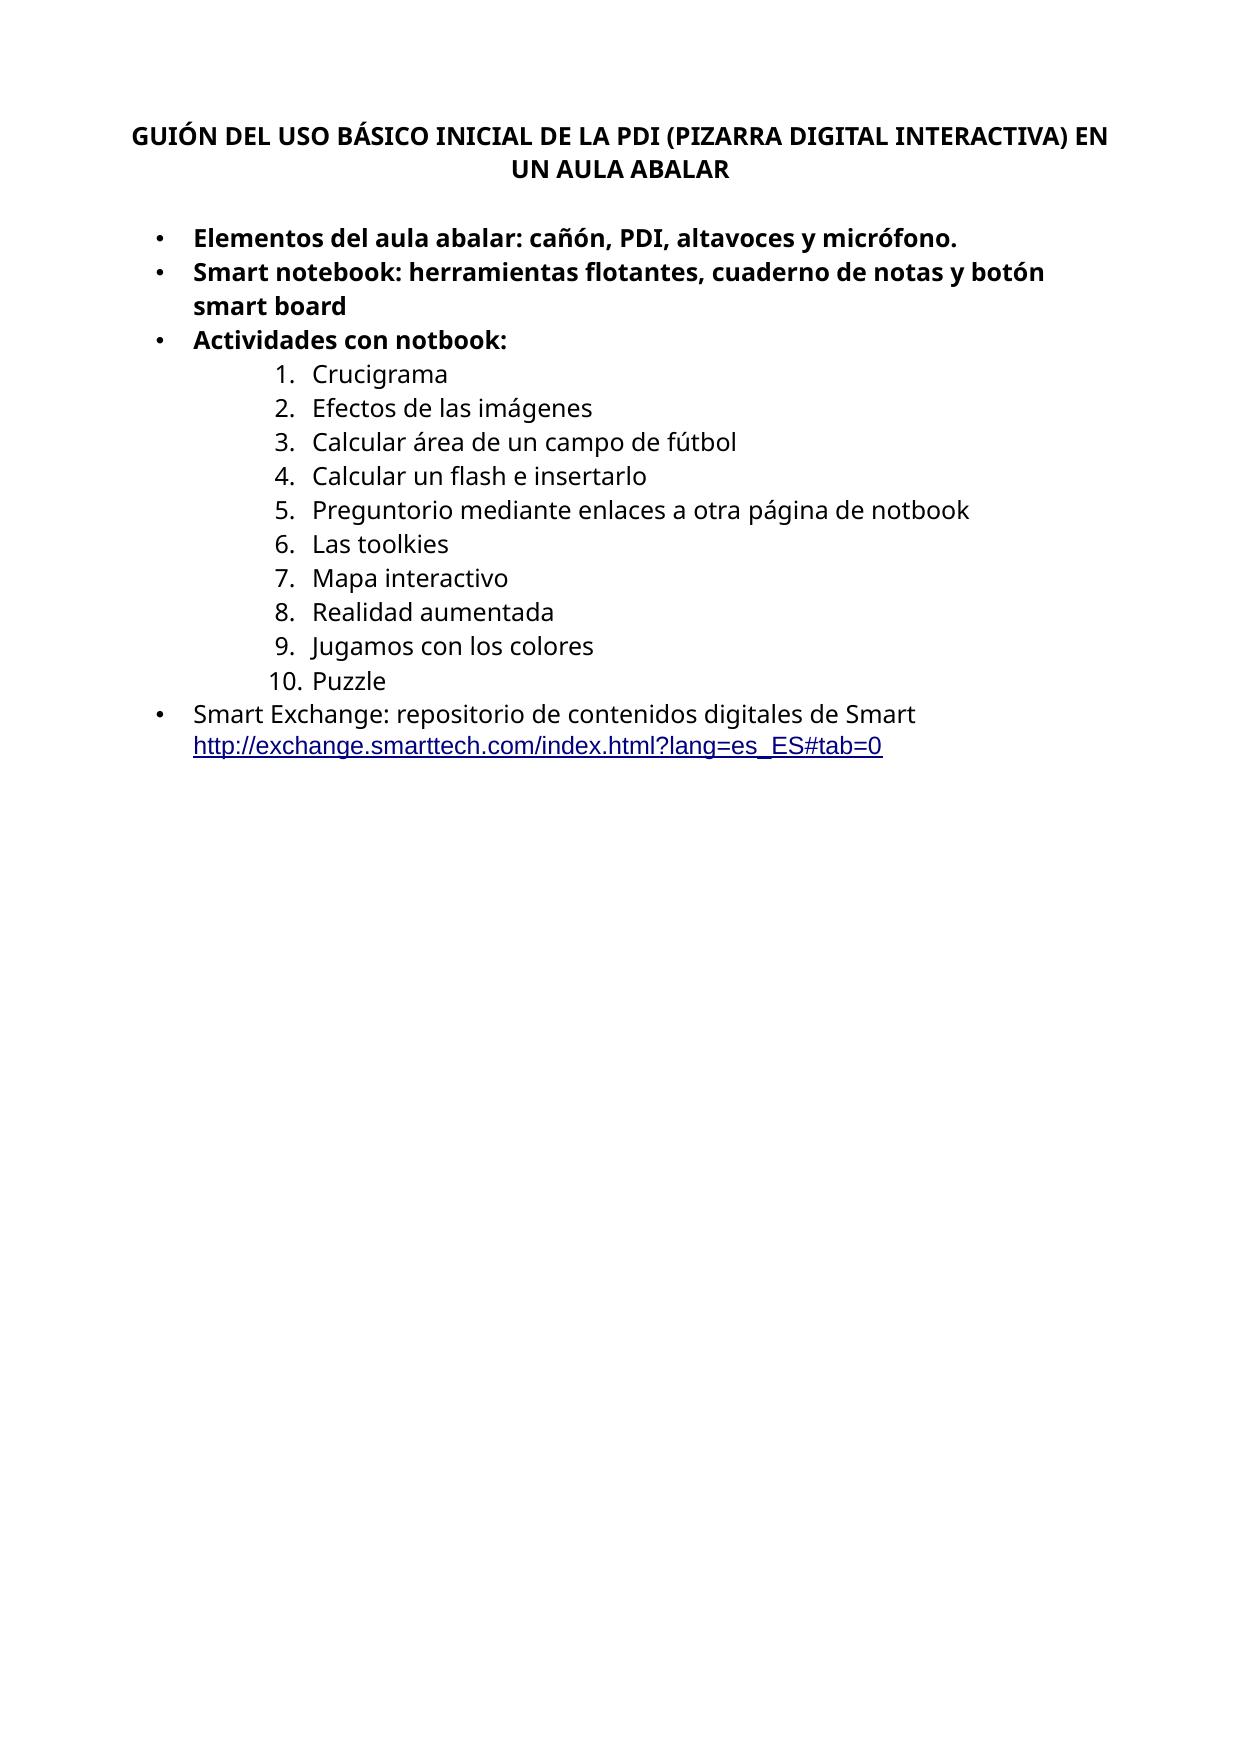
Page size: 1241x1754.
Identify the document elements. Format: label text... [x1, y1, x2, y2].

list Actividades con notbook: [156, 322, 1122, 357]
list Elementos del aula abalar: cañón, PDI, altavoces y micrófono. [156, 220, 1122, 254]
list Calcular área de un campo de fútbol [274, 425, 1122, 459]
list Smart notebook: herramientas flotantes, cuaderno de notas y botón smart board [156, 254, 1122, 322]
list Jugamos con los colores [274, 629, 1122, 663]
text GUIÓN DEL USO BÁSICO INICIAL DE LA PDI (PIZARRA DIGITAL INTERACTIVA) EN UN AULA ABALAR [118, 118, 1122, 186]
list Calcular un flash e insertarlo [274, 459, 1122, 493]
list Smart Exchange: repositorio de contenidos digitales de Smart [156, 697, 1122, 731]
list Crucigrama [274, 357, 1122, 391]
list Las toolkies [274, 527, 1122, 561]
list Puzzle [268, 663, 1122, 697]
list Preguntorio mediante enlaces a otra página de notbook [274, 493, 1122, 527]
list Mapa interactivo [274, 561, 1122, 595]
list http://exchange.smarttech.com/index.html?lang=es_ES#tab=0 [156, 731, 1122, 760]
list Efectos de las imágenes [274, 391, 1122, 425]
list Realidad aumentada [274, 595, 1122, 629]
